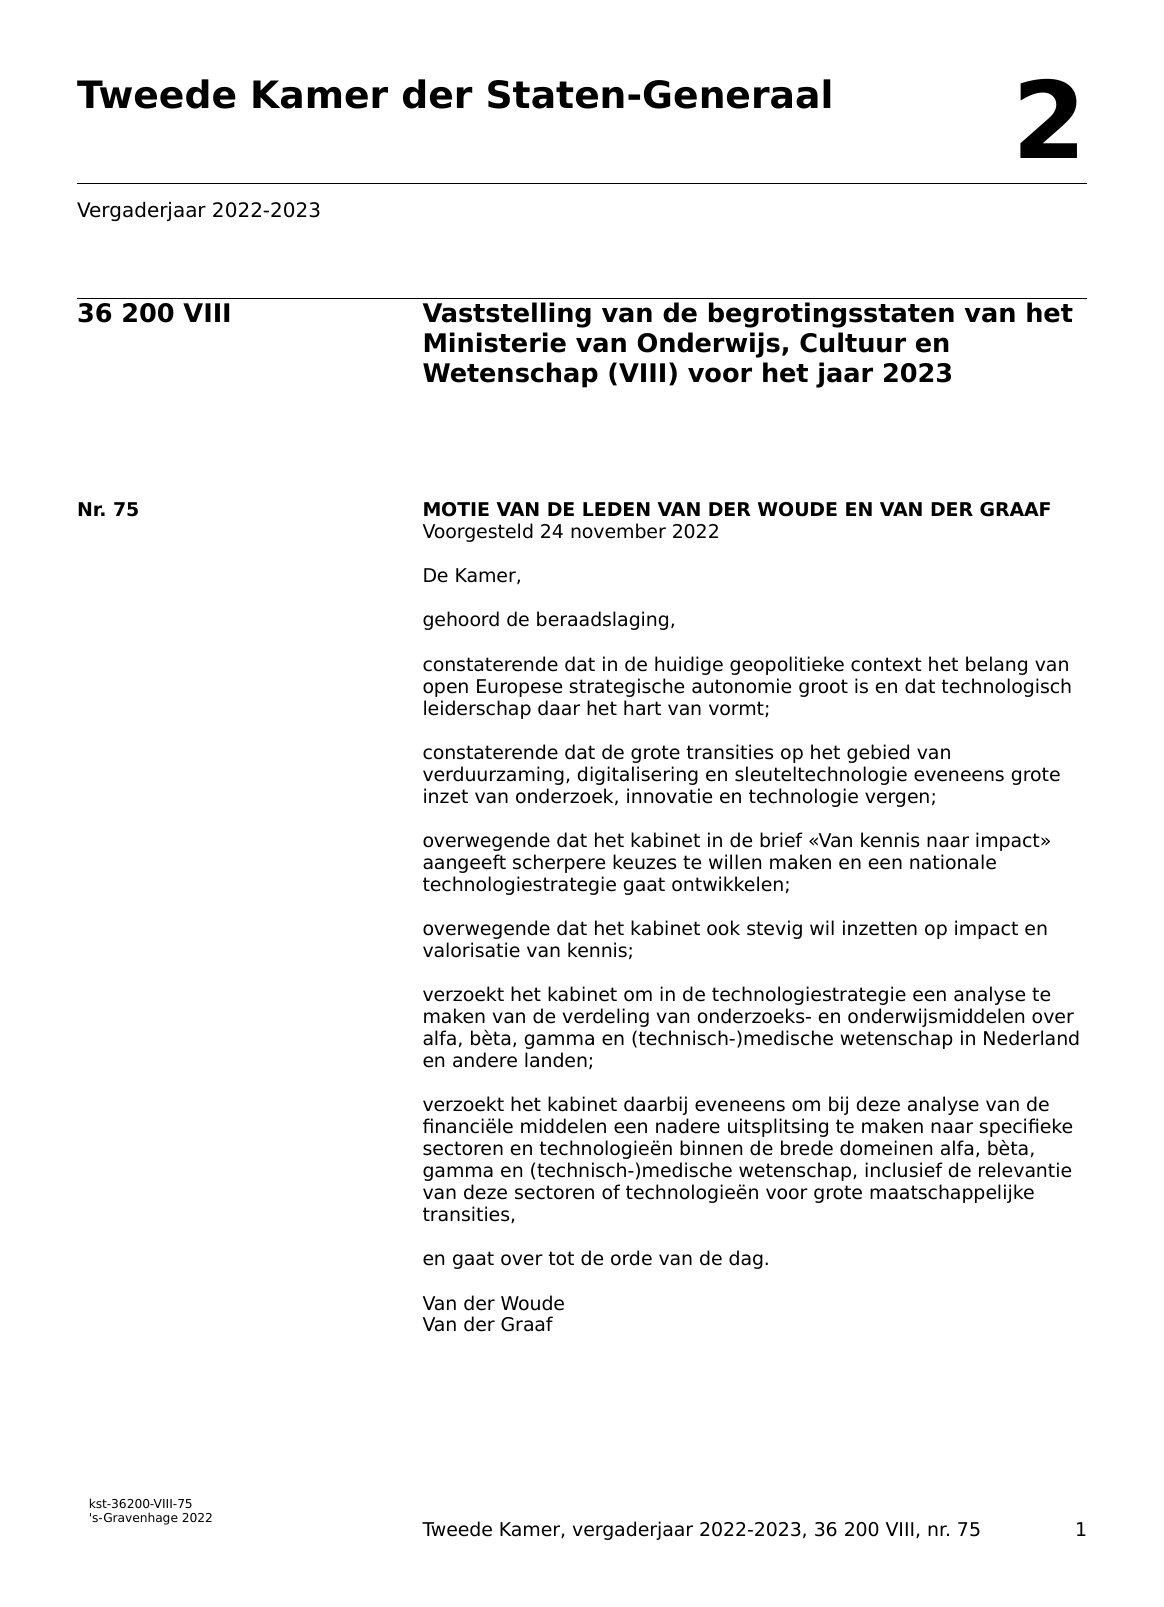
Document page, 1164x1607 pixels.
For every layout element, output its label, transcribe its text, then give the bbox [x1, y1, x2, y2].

text 's-Gravenhage 2022 [88, 1511, 323, 1525]
table_cell Vergaderjaar 2022-2023 [77, 184, 1087, 298]
text Van der Woude [422, 1292, 1087, 1314]
text Van der Graaf [422, 1314, 1087, 1336]
text kst-36200-VIII-75 [88, 1497, 323, 1511]
text verzoekt het kabinet daarbij eveneens om bij deze analyse van de financiële middelen een nadere uitsplitsing te maken naar specifieke sectoren en technologieën binnen de brede domeinen alfa, bèta, gamma en (technisch-)medische wetenschap, inclusief de relevantie van deze sectoren of technologieën voor grote maatschappelijke transities, [422, 1094, 1087, 1226]
text overwegende dat het kabinet in de brief «Van kennis naar impact» aangeeft scherpere keuzes te willen maken en een nationale technologiestrategie gaat ontwikkelen; [422, 830, 1087, 896]
text Voorgesteld 24 november 2022 [422, 521, 1087, 543]
text verzoekt het kabinet om in de technologiestrategie een analyse te maken van de verdeling van onderzoeks- en onderwijsmiddelen over alfa, bèta, gamma en (technisch-)medische wetenschap in Nederland en andere landen; [422, 984, 1087, 1072]
text constaterende dat in de huidige geopolitieke context het belang van open Europese strategische autonomie groot is en dat technologisch leiderschap daar het hart van vormt; [422, 653, 1087, 719]
subtitle Nr. 75 MOTIE VAN DE LEDEN VAN DER WOUDE EN VAN DER GRAAF [77, 499, 1087, 521]
table_header Tweede Kamer der Staten-Generaal [77, 59, 886, 183]
text gehoord de beraadslaging, [422, 609, 1087, 631]
subtitle 36 200 VIII Vaststelling van de begrotingsstaten van het Ministerie van Onderwijs, Cultuur en Wetenschap (VIII) voor het jaar 2023 [77, 299, 1087, 388]
text constaterende dat de grote transities op het gebied van verduurzaming, digitalisering en sleuteltechnologie eveneens grote inzet van onderzoek, innovatie en technologie vergen; [422, 742, 1087, 808]
table_header 2 [886, 59, 1087, 183]
text overwegende dat het kabinet ook stevig wil inzetten op impact en valorisatie van kennis; [422, 918, 1087, 962]
text en gaat over tot de orde van de dag. [422, 1248, 1087, 1270]
text De Kamer, [422, 565, 1087, 587]
